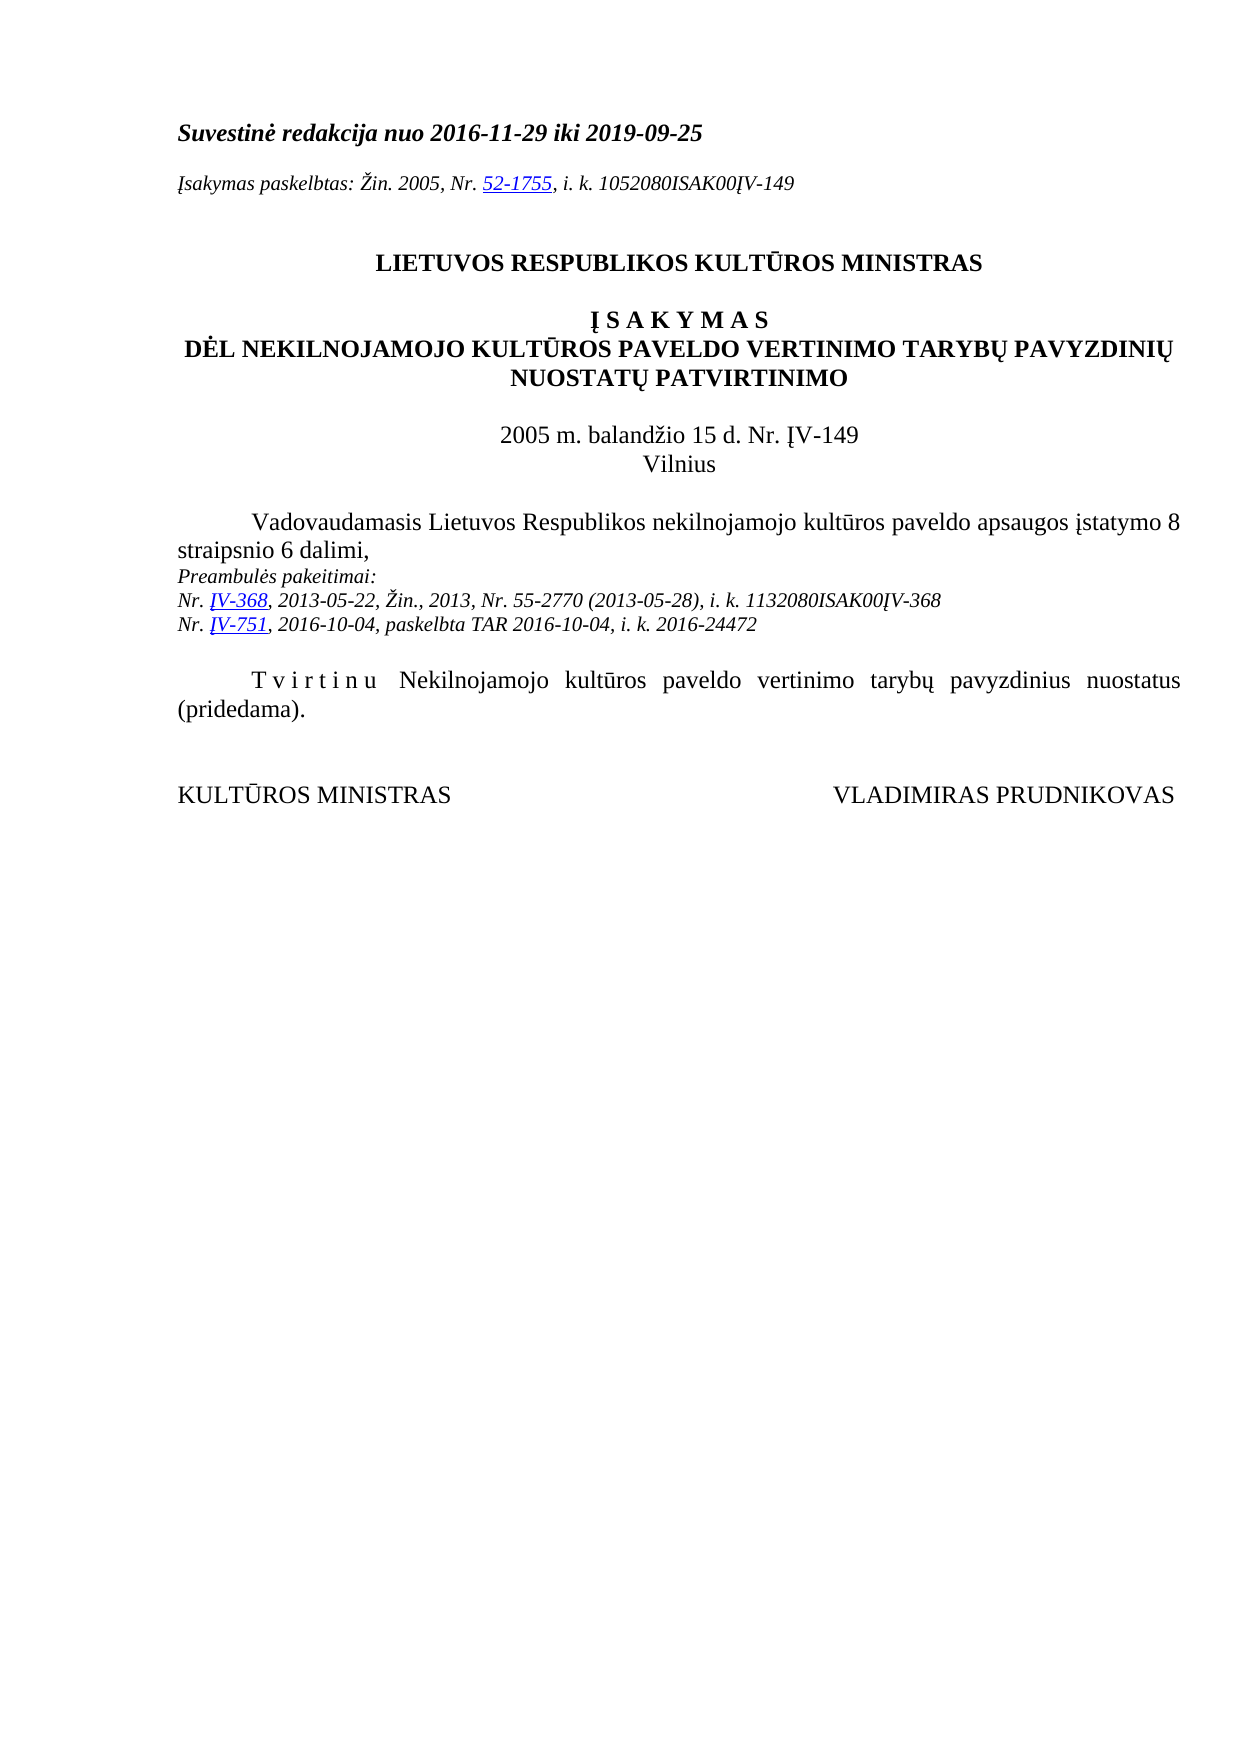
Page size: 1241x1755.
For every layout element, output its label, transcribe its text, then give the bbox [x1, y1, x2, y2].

text Įsakymas paskelbtas: Žin. 2005, Nr. 52-1755, i. k. 1052080ISAK00ĮV-149 [177, 171, 1181, 195]
text Tvirtinu Nekilnojamojo kultūros paveldo vertinimo tarybų pavyzdinius nuostatus (pridedama). [177, 665, 1181, 722]
text Nr. ĮV-751, 2016-10-04, paskelbta TAR 2016-10-04, i. k. 2016-24472 [177, 612, 1181, 636]
text Suvestinė redakcija nuo 2016-11-29 iki 2019-09-25 [177, 118, 1181, 147]
text DĖL NEKILNOJAMOJO KULTŪROS PAVELDO VERTINIMO TARYBŲ PAVYZDINIŲ NUOSTATŲ PATVIRTINIMO [177, 334, 1181, 392]
text Vilnius [177, 449, 1181, 478]
text 2005 m. balandžio 15 d. Nr. ĮV-149 [177, 420, 1181, 449]
text LIETUVOS RESPUBLIKOS KULTŪROS MINISTRAS [177, 248, 1181, 277]
text Vadovaudamasis Lietuvos Respublikos nekilnojamojo kultūros paveldo apsaugos įstatymo 8 straipsnio 6 dalimi, [177, 507, 1181, 564]
text Preambulės pakeitimai: [177, 564, 1181, 588]
text Nr. ĮV-368, 2013-05-22, Žin., 2013, Nr. 55-2770 (2013-05-28), i. k. 1132080ISAK00ĮV-368 [177, 588, 1181, 612]
text Į S A K Y M A S [177, 305, 1181, 334]
text Kultūros ministras Vladimiras Prudnikovas [177, 780, 1181, 809]
